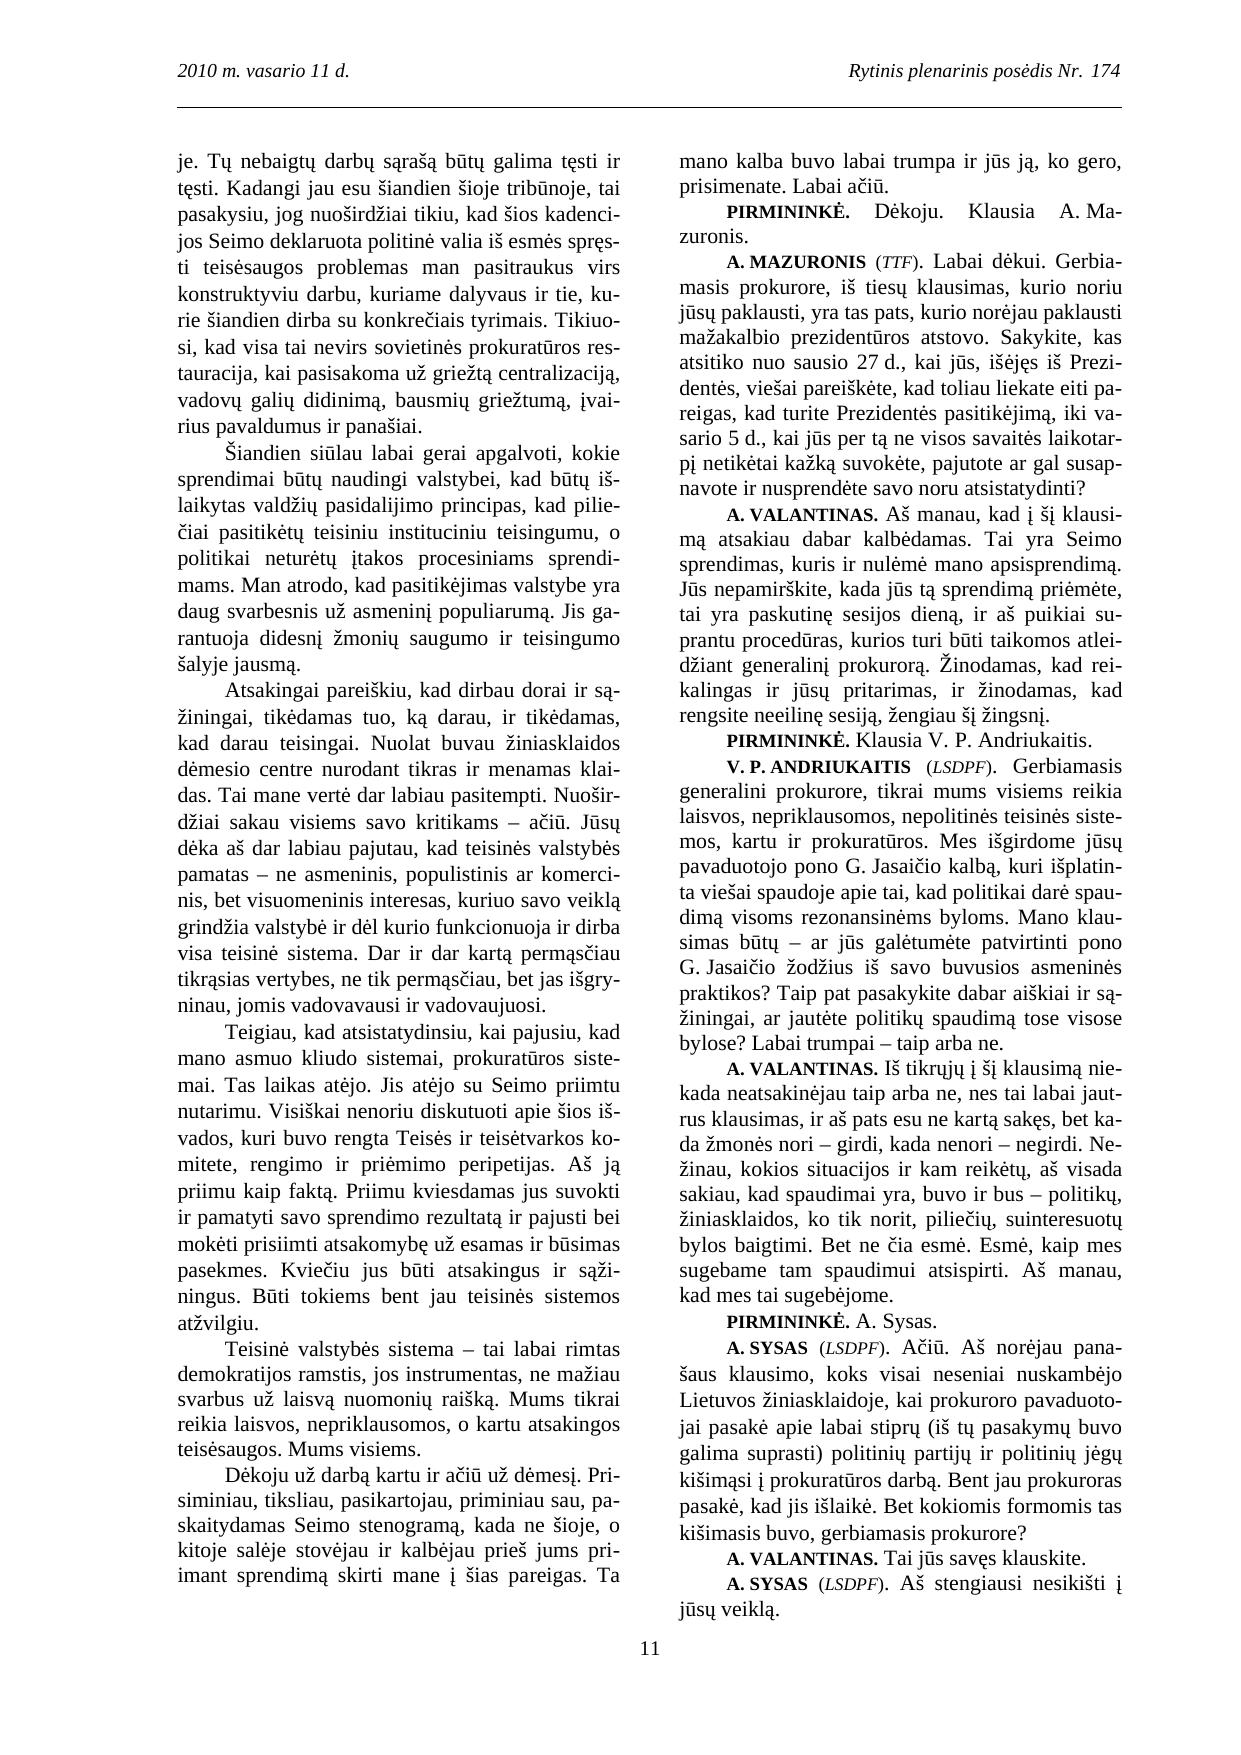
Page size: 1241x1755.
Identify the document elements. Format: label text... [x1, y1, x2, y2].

text At­sa­kin­gai pa­reiš­kiu, kad dir­bau do­rai ir są­ži­nin­gai, ti­kė­da­mas tuo, ką da­rau, ir ti­kė­da­mas, kad da­rau tei­sin­gai. Nuo­lat bu­vau ži­niask­lai­dos dė­me­sio cen­tre nu­ro­dant tik­ras ir me­na­mas klai­das. Tai ma­ne ver­tė dar la­biau pa­si­temp­ti. Nuo­šir­džiai sa­kau vi­siems sa­vo kri­ti­kams – ačiū. Jū­sų dė­ka aš dar la­biau pa­ju­tau, kad tei­si­nės vals­ty­bės pa­ma­tas – ne as­me­ni­nis, po­pu­lis­ti­nis ar ko­mer­ci­nis, bet vi­suo­me­ni­nis in­te­re­sas, ku­riuo sa­vo veik­lą grin­džia vals­ty­bė ir dėl ku­rio funk­cio­nuo­ja ir dir­ba vi­sa tei­si­nė sis­te­ma. Dar ir dar kar­tą per­mąs­čiau tik­rą­sias ver­ty­bes, ne tik per­mąs­čiau, bet jas iš­gry­ni­nau, jo­mis va­do­va­vau­si ir va­do­vau­juo­si. [177, 677, 620, 1018]
text je. Tų ne­baig­tų dar­bų są­ra­šą bū­tų ga­li­ma tęs­ti ir tęs­ti. Ka­dan­gi jau esu šian­dien šio­je tri­bū­no­je, tai pa­sa­ky­siu, jog nuo­šir­džiai ti­kiu, kad šios ka­den­ci­jos Sei­mo de­kla­ruo­ta po­li­ti­nė va­lia iš es­mės spręs­ti tei­sė­sau­gos pro­ble­mas man pa­si­trau­kus virs kon­struk­ty­viu dar­bu, ku­ria­me da­ly­vaus ir tie, ku­rie šian­dien dir­ba su kon­kre­čiais ty­ri­mais. Ti­kiuo­si, kad vi­sa tai ne­virs so­vie­ti­nės pro­ku­ra­tū­ros res­tau­ra­ci­ja, kai pa­si­sa­ko­ma už griež­tą cen­tra­li­za­ci­ją, va­do­vų ga­lių di­di­ni­mą, baus­mių griež­tu­mą, įvai­rius pa­val­du­mus ir pa­na­šiai. [177, 148, 620, 439]
text Tei­si­nė vals­ty­bės sis­te­ma – tai la­bai rim­tas de­mo­kra­tijos rams­tis, jos in­stru­men­tas, ne ma­žiau svar­bus už lais­vą nuo­mo­nių raiš­ką. Mums tik­rai rei­kia lais­vos, ne­pri­klau­so­mos, o kar­tu at­sa­kin­gos tei­sė­sau­gos. Mums vi­siems. [177, 1336, 620, 1462]
text PIRMININKĖ. Dė­ko­ju. Klau­sia A. Ma­­­zuronis. [679, 198, 1122, 248]
text A. VALANTINAS. Aš ma­nau, kad į šį klau­si­mą at­sa­kiau da­bar kal­bė­da­mas. Tai yra Sei­mo spren­di­mas, ku­ris ir nu­lė­mė ma­no ap­si­spren­di­mą. Jūs ne­pa­mirš­ki­te, ka­da jūs tą spren­di­mą pri­ėmė­te, tai yra pas­ku­ti­nę se­si­jos die­ną, ir aš pui­kiai su­pran­tu pro­ce­dū­ras, ku­rios tu­ri bū­ti tai­ko­mos at­lei­džiant ge­ne­ra­li­nį pro­ku­ro­rą. Ži­no­da­mas, kad rei­ka­lin­gas ir jū­sų pri­ta­ri­mas, ir ži­no­da­mas, kad reng­si­te ne­ei­li­nę se­si­ją, žen­giau šį žings­nį. [679, 501, 1122, 727]
text ma­no kal­ba bu­vo la­bai trum­pa ir jūs ją, ko ge­ro, pri­si­me­na­te. La­bai ačiū. [679, 148, 1122, 198]
text A. VALANTINAS. Tai jūs sa­vęs klaus­ki­te. [679, 1545, 1122, 1570]
text A. VALANTINAS. Iš tik­rų­jų į šį klau­si­mą nie­ka­da ne­at­sa­ki­nė­jau taip ar­ba ne, nes tai la­bai jaut­rus klau­si­mas, ir aš pats esu ne kar­tą sa­kęs, bet ka­da žmo­nės no­ri – gir­di, ka­da ne­no­ri – ne­gir­di. Ne­ži­nau, ko­kios si­tu­a­ci­jos ir kam rei­kė­tų, aš vi­sa­da sa­kiau, kad spau­di­mai yra, bu­vo ir bus – po­li­ti­kų, ži­niask­lai­dos, ko tik no­rit, pi­lie­čių, su­in­te­re­suo­tų by­los baig­ti­mi. Bet ne čia es­mė. Es­mė, kaip mes su­ge­ba­me tam spau­di­mui at­si­spir­ti. Aš ma­nau, kad mes tai su­ge­bė­jo­me. [679, 1055, 1122, 1307]
text A. MAZURONIS (TTF). La­bai dė­kui. Ger­bia­ma­sis pro­ku­ro­re, iš tie­sų klau­si­mas, ku­rio no­riu jū­sų pa­klaus­ti, yra tas pats, ku­rio no­rė­jau pa­klaus­ti ma­ža­kal­bio pre­zi­den­tū­ros at­sto­vo. Sa­ky­ki­te, kas at­si­ti­ko nuo sau­sio 27 d., kai jūs, iš­ėjęs iš Pre­zi­den­tės, vie­šai pa­reiš­kė­te, kad to­liau lie­ka­te ei­ti pa­rei­gas, kad tu­ri­te Pre­zi­den­tės pa­si­ti­kė­ji­mą, iki va­sa­rio 5 d., kai jūs per tą ne vi­sos sa­vai­tės lai­ko­tar­pį ne­ti­kė­tai kaž­ką su­vo­kė­te, pa­ju­to­te ar gal su­sap­na­vo­te ir nu­spren­dė­te sa­vo no­ru at­si­sta­ty­din­ti? [679, 248, 1122, 501]
text A. SYSAS (LSDPF). Ačiū. Aš no­rė­jau pa­na­šaus klau­si­mo, koks vi­sai ne­se­niai nu­skam­bė­jo Lie­tu­vos ži­niask­lai­do­je, kai pro­ku­ro­ro pa­va­duo­to­jai pa­sa­kė apie la­bai stip­rų (iš tų pa­sa­ky­mų bu­vo ga­li­ma su­pras­ti) po­li­ti­nių par­ti­jų ir po­li­ti­nių jė­gų ki­ši­mą­si į pro­ku­ra­tū­ros dar­bą. Bent jau pro­ku­ro­ras pa­sa­kė, kad jis iš­lai­kė. Bet ko­kio­mis for­mo­mis tas ki­ši­ma­sis bu­vo, ger­bia­ma­sis pro­ku­ro­re? [679, 1333, 1122, 1545]
text Dė­ko­ju už dar­bą kar­tu ir ačiū už dė­me­sį. Pri­si­mi­niau, tiks­liau, pa­si­kar­to­jau, pri­mi­niau sau, pa­skai­ty­da­mas Sei­mo ste­nog­ra­mą, ka­da ne šio­je, o ki­to­je sa­lė­je sto­vė­jau ir kal­bė­jau prieš jums pri­imant spren­di­mą skir­ti ma­ne į šias pa­rei­gas. Ta [177, 1462, 620, 1588]
text PIRMININKĖ. Klau­sia V. P. An­driu­kai­tis. [679, 727, 1122, 753]
text V. P. ANDRIUKAITIS (LSDPF). Ger­bia­ma­sis ge­ne­ra­li­ni pro­ku­ro­re, tik­rai mums vi­siems rei­kia lais­vos, ne­pri­klau­so­mos, ne­po­li­ti­nės tei­si­nės sis­te­mos, kar­tu ir pro­ku­ra­tū­ros. Mes iš­gir­do­me jū­sų pa­va­duo­to­jo po­no G. Ja­sai­čio kal­bą, ku­ri iš­pla­tin­ta vie­šai spau­do­je apie tai, kad po­li­ti­kai da­rė spau­di­mą vi­soms re­zo­nan­si­nėms by­loms. Ma­no klau­­simas bū­tų – ar jūs ga­lė­tu­mė­te pa­tvir­tin­ti po­no G. Ja­sai­čio žo­džius iš sa­vo bu­vu­sios as­me­ni­nės prak­ti­kos? Taip pat pa­sa­ky­ki­te da­bar aiš­kiai ir są­ži­nin­gai, ar jau­tė­te po­li­ti­kų spau­di­mą to­se vi­so­se by­lo­se? La­bai trum­pai – taip ar­ba ne. [679, 753, 1122, 1055]
text A. SYSAS (LSDPF). Aš sten­giau­si ne­si­kiš­ti į jū­sų veik­lą. [679, 1570, 1122, 1621]
text PIRMININKĖ. A. Sy­sas. [679, 1307, 1122, 1333]
text Šian­dien siū­lau la­bai ge­rai ap­gal­vo­ti, ko­kie spren­di­mai bū­tų nau­din­gi vals­ty­bei, kad bū­tų iš­lai­ky­tas val­džių pa­si­da­li­ji­mo prin­ci­pas, kad pi­­lie­čiai pa­si­ti­kė­tų tei­si­niu ins­ti­tu­ci­niu tei­sin­gu­mu, o po­li­ti­kai ne­tu­rė­tų įta­kos pro­ce­si­niams spren­di­mams. Man at­ro­do, kad pa­si­ti­kė­ji­mas vals­ty­be yra daug svar­bes­nis už as­me­ni­nį po­pu­lia­ru­mą. Jis ga­ran­tuo­ja di­des­nį žmo­nių sau­gu­mo ir tei­sin­gu­mo ša­ly­je jaus­mą. [177, 439, 620, 677]
text Tei­giau, kad at­si­sta­ty­din­siu, kai pa­ju­siu, kad ma­no as­muo kliu­do sis­te­mai, pro­ku­ra­tū­ros sis­­te­mai. Tas lai­kas at­ėjo. Jis at­ėjo su Sei­mo pri­im­tu nu­­ta­ri­mu. Vi­siš­kai ne­no­riu dis­ku­tuo­ti apie šios iš­va­­­dos, ku­ri bu­vo reng­ta Tei­sės ir tei­sėt­var­kos ko­mi­­­te­te, ren­gi­mo ir pri­ėmi­mo pe­ri­pe­ti­jas. Aš ją priimu kaip fak­tą. Pri­imu kvies­da­mas jus su­vok­ti ir pa­ma­ty­ti sa­vo spren­di­mo re­zul­ta­tą ir pa­jus­ti bei mo­­kė­ti pri­si­im­ti at­sa­ko­my­bę už esa­mas ir bū­si­mas pa­sek­mes. Kvie­čiu jus bū­ti at­sa­kingus ir są­ži­­ningus. Bū­ti to­kiems bent jau tei­si­nės sis­te­mos atžvil­giu. [177, 1018, 620, 1336]
